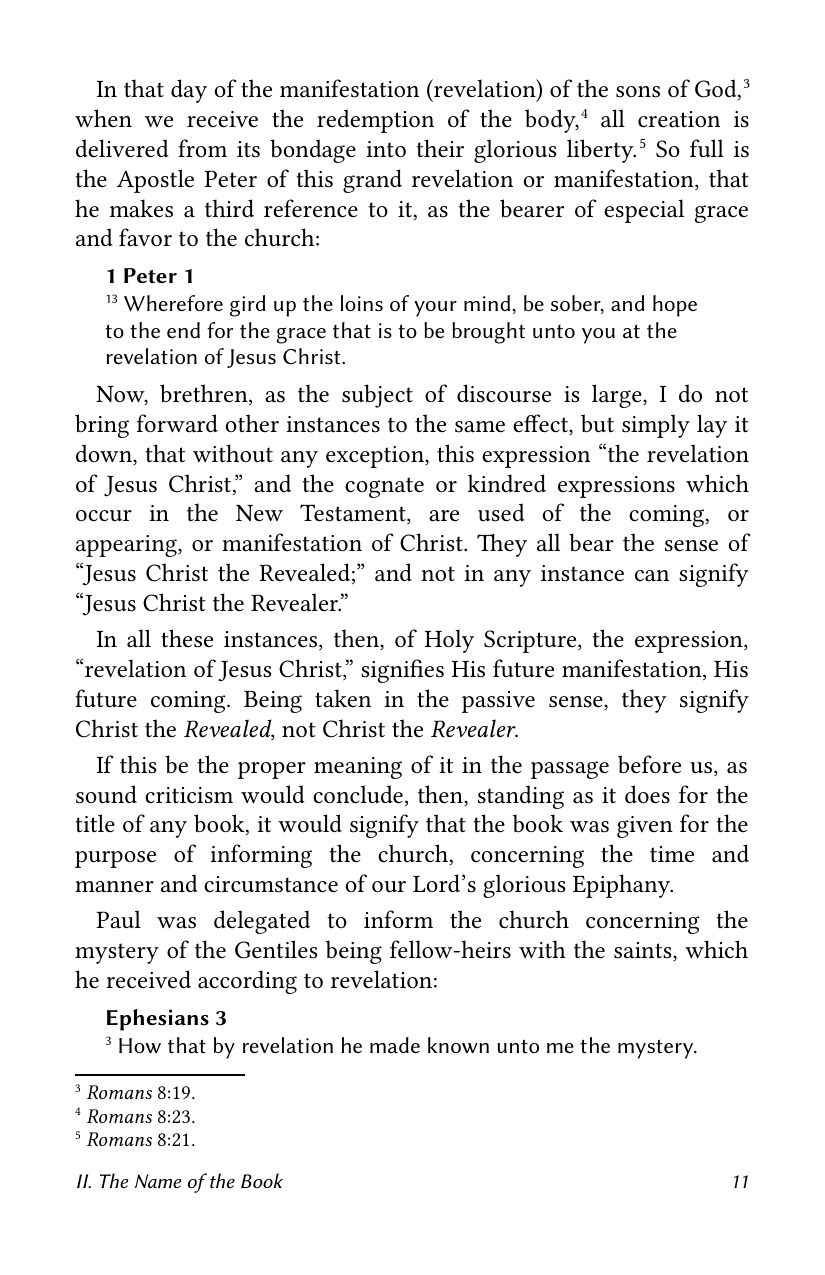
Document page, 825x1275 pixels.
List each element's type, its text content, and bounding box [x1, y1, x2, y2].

text 13 Wherefore gird up the loins of your mind, be sober, and hope to the end for the grace that is to be brought unto you at the revelation of Jesus Christ. [105, 291, 720, 370]
text Romans 8:23. [75, 1104, 750, 1128]
text If this be the proper meaning of it in the passage before us, as sound criticism would conclude, then, standing as it does for the title of any book, it would signify that the book was given for the purpose of informing the church, concerning the time and manner and circumstance of our Lord’s glorious Epiphany. [75, 751, 750, 899]
text Romans 8:21. [75, 1128, 750, 1152]
text Ephesians 3 [105, 1005, 750, 1031]
text 3 How that by revelation he made known unto me the mystery. [105, 1032, 720, 1059]
text In all these instances, then, of Holy Scripture, the expression, “revelation of Jesus Christ,” signifies His future manifestation, His future coming. Being taken in the passive sense, they signify Christ the Revealed, not Christ the Revealer. [75, 625, 750, 743]
text Paul was delegated to inform the church concerning the mystery of the Gentiles being fellow-heirs with the saints, which he received according to revelation: [75, 906, 750, 994]
text 1 Peter 1 [105, 263, 750, 289]
text In that day of the manifestation (revelation) of the sons of God, when we receive the redemption of the body, all creation is delivered from its bondage into their glorious liberty. So full is the Apostle Peter of this grand revelation or manifestation, that he makes a third reference to it, as the bearer of especial grace and favor to the church: [75, 75, 750, 253]
text Now, brethren, as the subject of discourse is large, I do not bring forward other instances to the same effect, but simply lay it down, that without any exception, this expression “the revelation of Jesus Christ,” and the cognate or kindred expressions which occur in the New Testament, are used of the coming, or appearing, or manifestation of Christ. They all bear the sense of “Jesus Christ the Revealed;” and not in any instance can signify “Jesus Christ the Revealer.” [75, 380, 750, 618]
text Romans 8:19. [75, 1081, 750, 1104]
